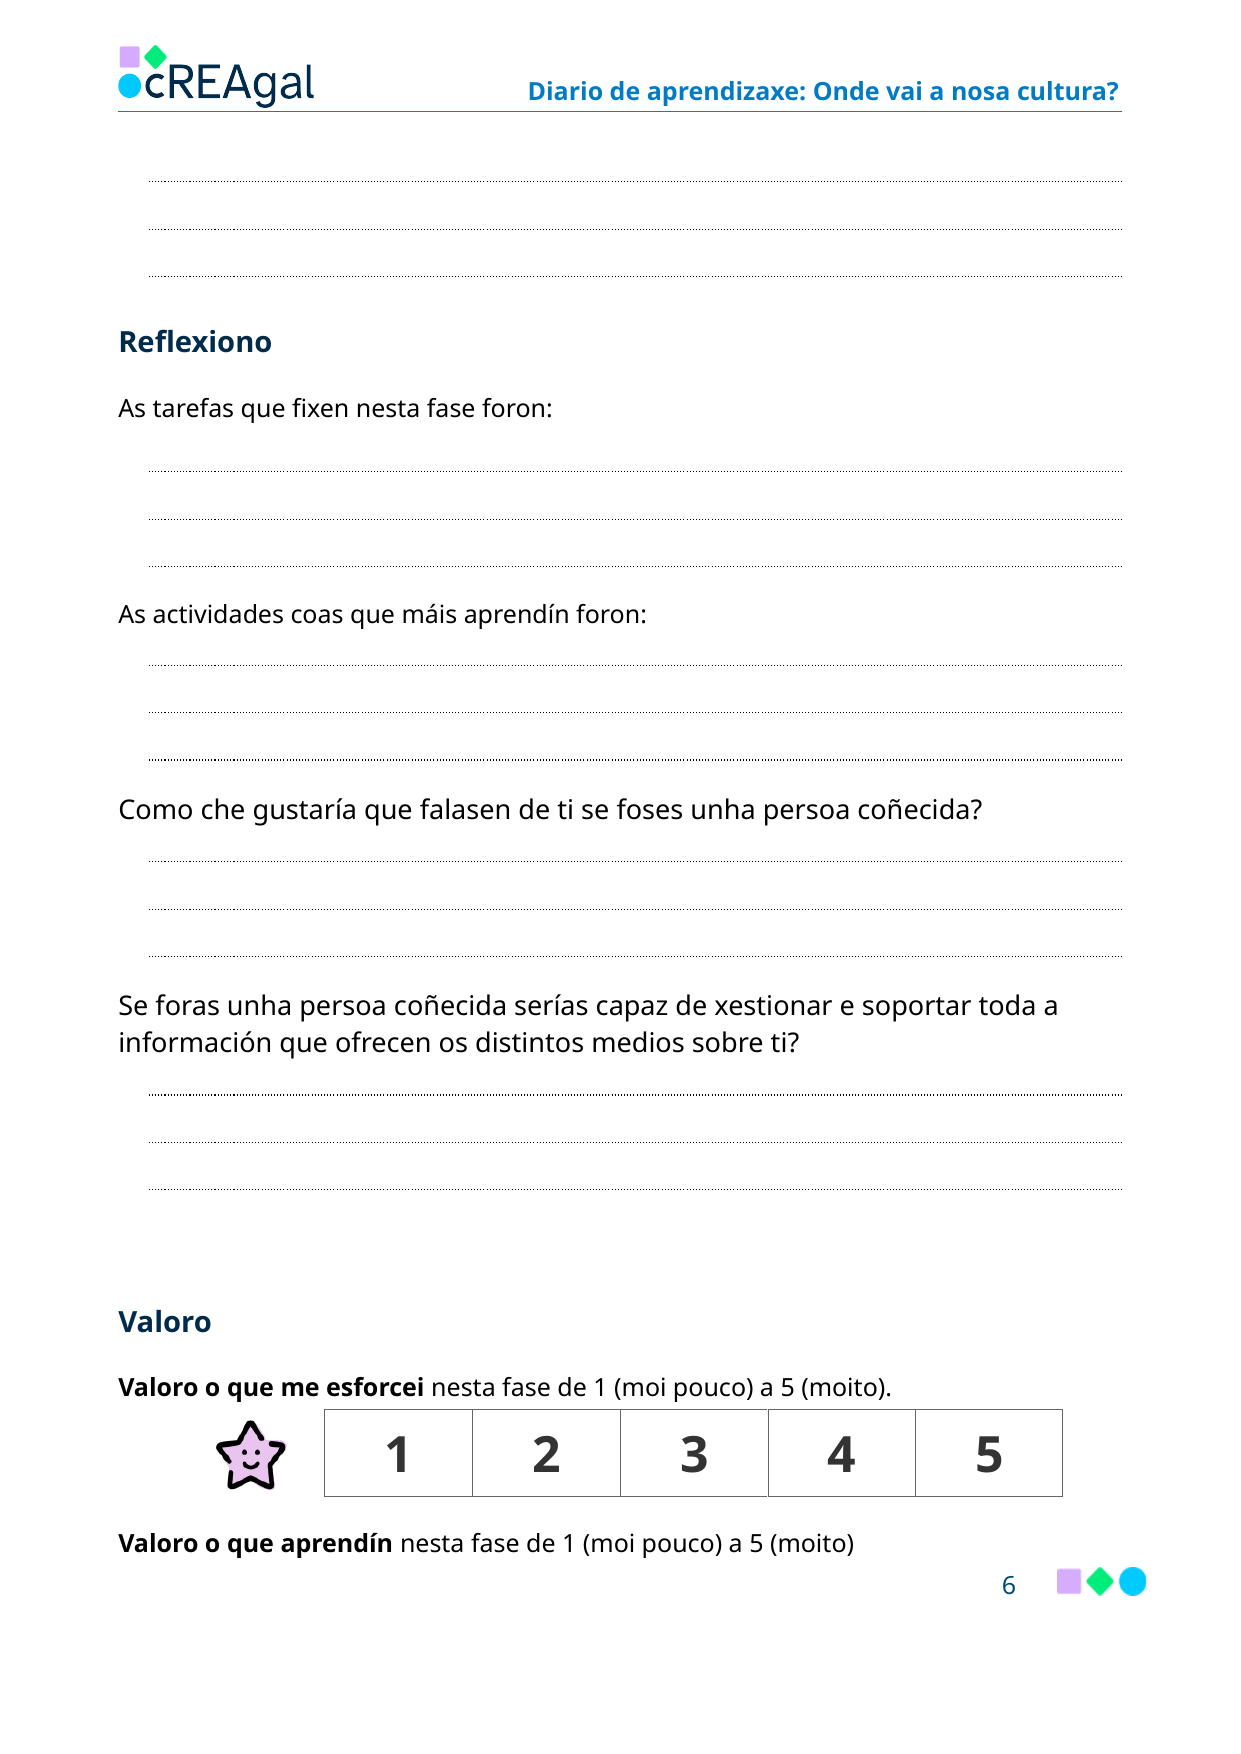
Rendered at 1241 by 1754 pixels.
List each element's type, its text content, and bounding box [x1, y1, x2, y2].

table_cell [148, 863, 234, 910]
text As actividades coas que máis aprendín foron: [118, 597, 1122, 631]
table_header [234, 631, 1122, 666]
text Valoro o que me esforcei nesta fase de 1 (moi pouco) a 5 (moito). [118, 1369, 1122, 1403]
table_cell [234, 1096, 1122, 1143]
table_cell [234, 473, 1122, 520]
table_cell [148, 713, 234, 761]
picture [1137, 1567, 1147, 1578]
table_cell [234, 666, 1122, 713]
table_cell [234, 863, 1122, 910]
table_header 1 [325, 1410, 472, 1496]
picture [1136, 1584, 1147, 1596]
table_cell [148, 910, 234, 957]
table_header [177, 1409, 324, 1497]
table_cell [234, 1143, 1122, 1190]
table_header [148, 425, 234, 472]
text As tarefas que fixen nesta fase foron: [118, 391, 1122, 425]
table_header [234, 827, 1122, 862]
table_cell [148, 135, 234, 182]
subtitle Valoro [118, 1301, 1122, 1341]
table_header [148, 1060, 234, 1096]
picture [208, 1414, 293, 1495]
table_cell [234, 183, 1122, 230]
table_cell [234, 713, 1122, 761]
table_cell [148, 1096, 234, 1143]
table_header 4 [769, 1410, 915, 1496]
table_cell [148, 520, 234, 567]
table_cell [148, 1143, 234, 1190]
table_cell [234, 135, 1122, 182]
table_header [148, 827, 234, 862]
table_cell [234, 910, 1122, 957]
text Se foras unha persoa coñecida serías capaz de xestionar e soportar toda a información que ofrecen os distintos medios sobre ti? [118, 986, 1122, 1060]
table_header [234, 1060, 1122, 1096]
table_cell [234, 230, 1122, 277]
table_header [234, 425, 1122, 472]
table_cell [234, 520, 1122, 567]
table_header 3 [621, 1410, 767, 1496]
text Valoro o que aprendín nesta fase de 1 (moi pouco) a 5 (moito) [118, 1525, 1122, 1559]
table_cell [148, 183, 234, 230]
table_cell [148, 230, 234, 277]
table_header 5 [916, 1410, 1062, 1496]
picture [118, 45, 314, 108]
table_cell [148, 473, 234, 520]
subtitle Reflexiono [118, 321, 1122, 361]
picture [1057, 1567, 1130, 1596]
table_header [148, 631, 234, 666]
text Como che gustaría que falasen de ti se foses unha persoa coñecida? [118, 790, 1122, 827]
table_header 2 [473, 1410, 620, 1496]
table_cell [148, 666, 234, 713]
